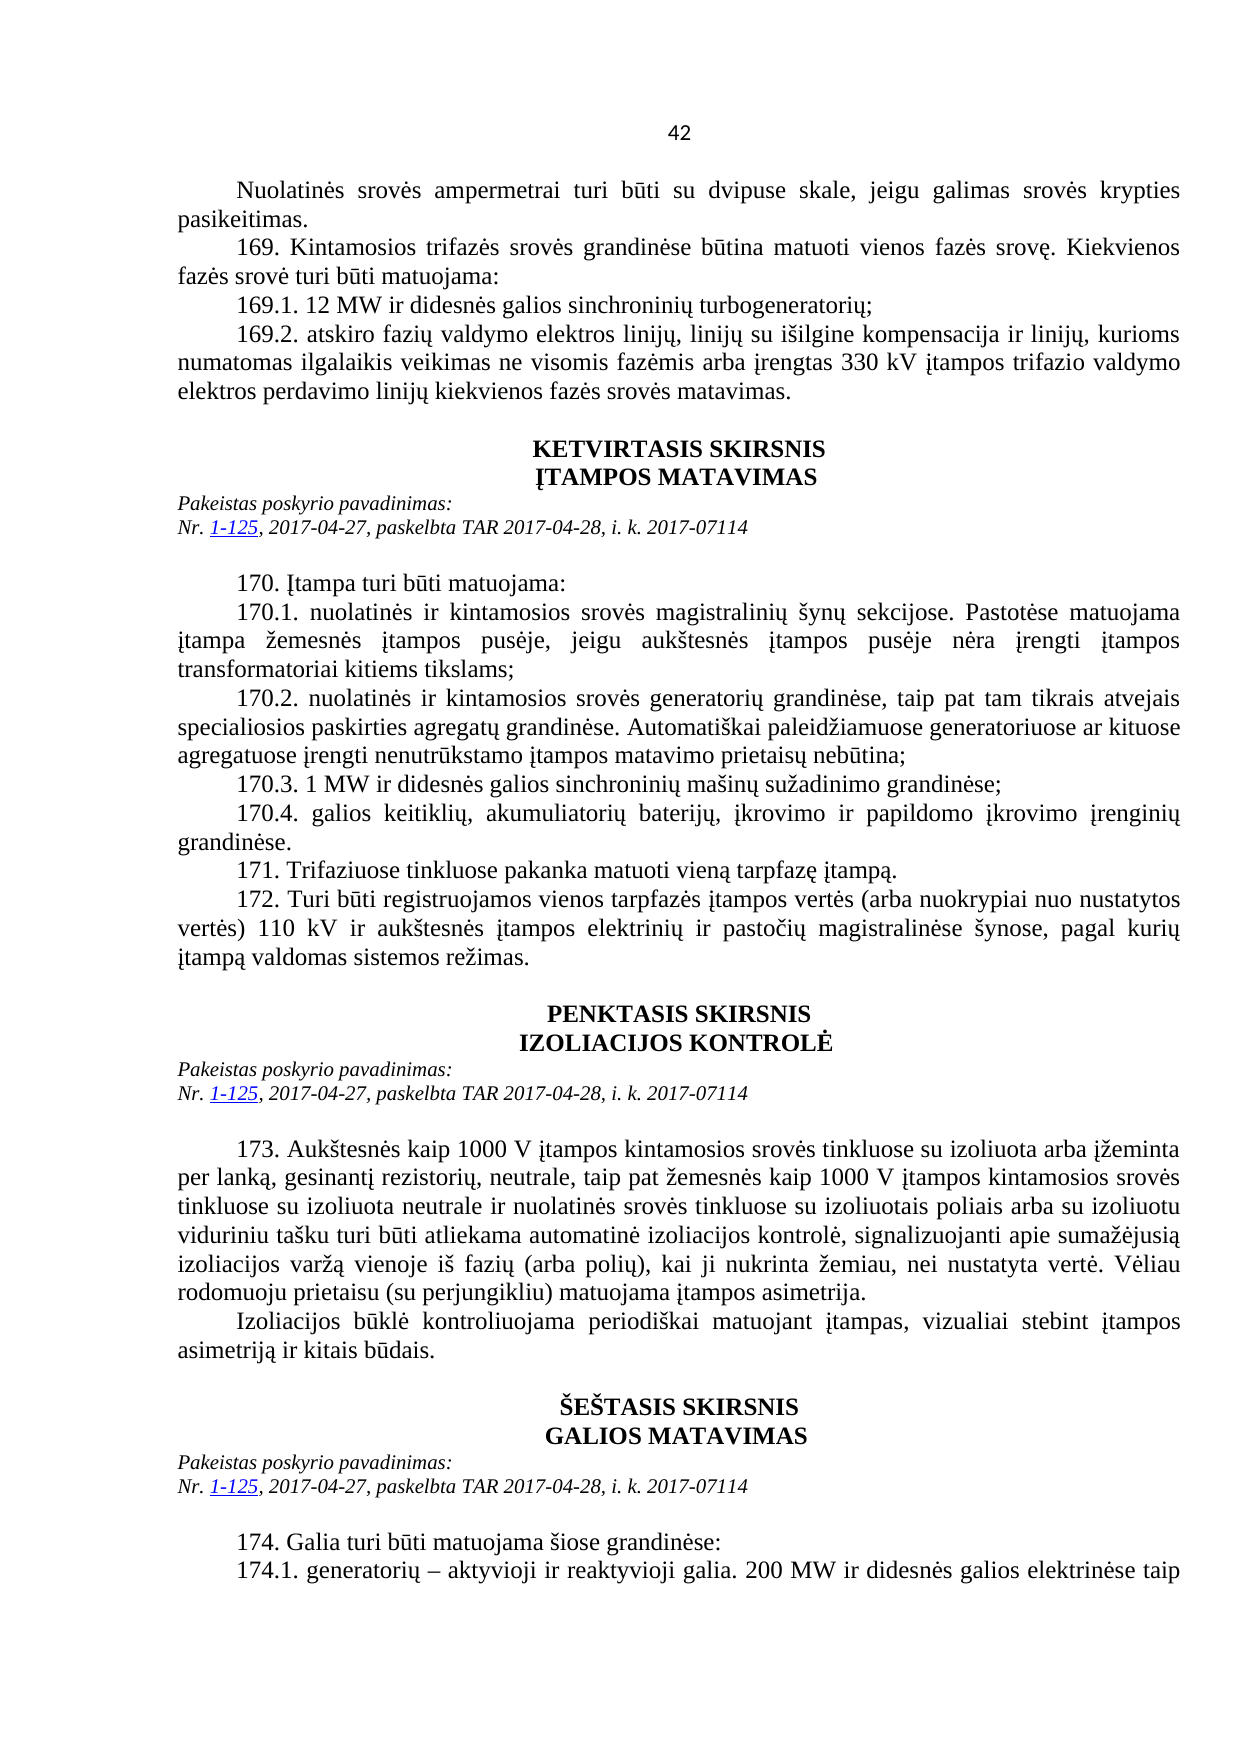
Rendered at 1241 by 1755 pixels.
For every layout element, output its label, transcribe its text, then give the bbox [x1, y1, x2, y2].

text Pakeistas poskyrio pavadinimas: [177, 1450, 1181, 1474]
text 169. Kintamosios trifazės srovės grandinėse būtina matuoti vienos fazės srovę. Kiekvienos fazės srovė turi būti matuojama: [177, 232, 1181, 290]
text ŠEŠTASIS SKIRSNIS [177, 1392, 1181, 1421]
text Nr. 1-125, 2017-04-27, paskelbta TAR 2017-04-28, i. k. 2017-07114 [177, 515, 1181, 539]
text 170.3. 1 MW ir didesnės galios sinchroninių mašinų sužadinimo grandinėse; [177, 769, 1181, 798]
text GALIOS MATAVIMAS [177, 1421, 1181, 1450]
text 170.1. nuolatinės ir kintamosios srovės magistralinių šynų sekcijose. Pastotėse matuojama įtampa žemesnės įtampos pusėje, jeigu aukštesnės įtampos pusėje nėra įrengti įtampos transformatoriai kitiems tikslams; [177, 597, 1181, 683]
text 174. Galia turi būti matuojama šiose grandinėse: [177, 1527, 1181, 1556]
text 174.1. generatorių – aktyvioji ir reaktyvioji galia. 200 MW ir didesnės galios elektrinėse taip [177, 1556, 1181, 1584]
text 169.2. atskiro fazių valdymo elektros linijų, linijų su išilgine kompensacija ir linijų, kurioms numatomas ilgalaikis veikimas ne visomis fazėmis arba įrengtas 330 kV įtampos trifazio valdymo elektros perdavimo linijų kiekvienos fazės srovės matavimas. [177, 319, 1181, 405]
text IZOLIACIJOS KONTROLĖ [177, 1028, 1181, 1057]
text 170.2. nuolatinės ir kintamosios srovės generatorių grandinėse, taip pat tam tikrais atvejais specialiosios paskirties agregatų grandinėse. Automatiškai paleidžiamuose generatoriuose ar kituose agregatuose įrengti nenutrūkstamo įtampos matavimo prietaisų nebūtina; [177, 683, 1181, 769]
text Pakeistas poskyrio pavadinimas: [177, 1057, 1181, 1081]
text KETVIRTASIS SKIRSNIS [177, 434, 1181, 462]
text PENKTASIS SKIRSNIS [177, 999, 1181, 1028]
text ĮTAMPOS MATAVIMAS [177, 462, 1181, 491]
text 173. Aukštesnės kaip 1000 V įtampos kintamosios srovės tinkluose su izoliuota arba įžeminta per lanką, gesinantį rezistorių, neutrale, taip pat žemesnės kaip 1000 V įtampos kintamosios srovės tinkluose su izoliuota neutrale ir nuolatinės srovės tinkluose su izoliuotais poliais arba su izoliuotu viduriniu tašku turi būti atliekama automatinė izoliacijos kontrolė, signalizuojanti apie sumažėjusią izoliacijos varžą vienoje iš fazių (arba polių), kai ji nukrinta žemiau, nei nustatyta vertė. Vėliau rodomuoju prietaisu (su perjungikliu) matuojama įtampos asimetrija. [177, 1134, 1181, 1306]
text 169.1. 12 MW ir didesnės galios sinchroninių turbogeneratorių; [177, 290, 1181, 319]
text 170. Įtampa turi būti matuojama: [177, 568, 1181, 597]
text Nr. 1-125, 2017-04-27, paskelbta TAR 2017-04-28, i. k. 2017-07114 [177, 1081, 1181, 1105]
text 170.4. galios keitiklių, akumuliatorių baterijų, įkrovimo ir papildomo įkrovimo įrenginių grandinėse. [177, 798, 1181, 856]
text 171. Trifaziuose tinkluose pakanka matuoti vieną tarpfazę įtampą. [177, 856, 1181, 884]
text Izoliacijos būklė kontroliuojama periodiškai matuojant įtampas, vizualiai stebint įtampos asimetriją ir kitais būdais. [177, 1306, 1181, 1364]
text Nr. 1-125, 2017-04-27, paskelbta TAR 2017-04-28, i. k. 2017-07114 [177, 1474, 1181, 1498]
text 172. Turi būti registruojamos vienos tarpfazės įtampos vertės (arba nuokrypiai nuo nustatytos vertės) 110 kV ir aukštesnės įtampos elektrinių ir pastočių magistralinėse šynose, pagal kurių įtampą valdomas sistemos režimas. [177, 884, 1181, 971]
text Nuolatinės srovės ampermetrai turi būti su dvipuse skale, jeigu galimas srovės krypties pasikeitimas. [177, 175, 1181, 232]
text Pakeistas poskyrio pavadinimas: [177, 491, 1181, 515]
